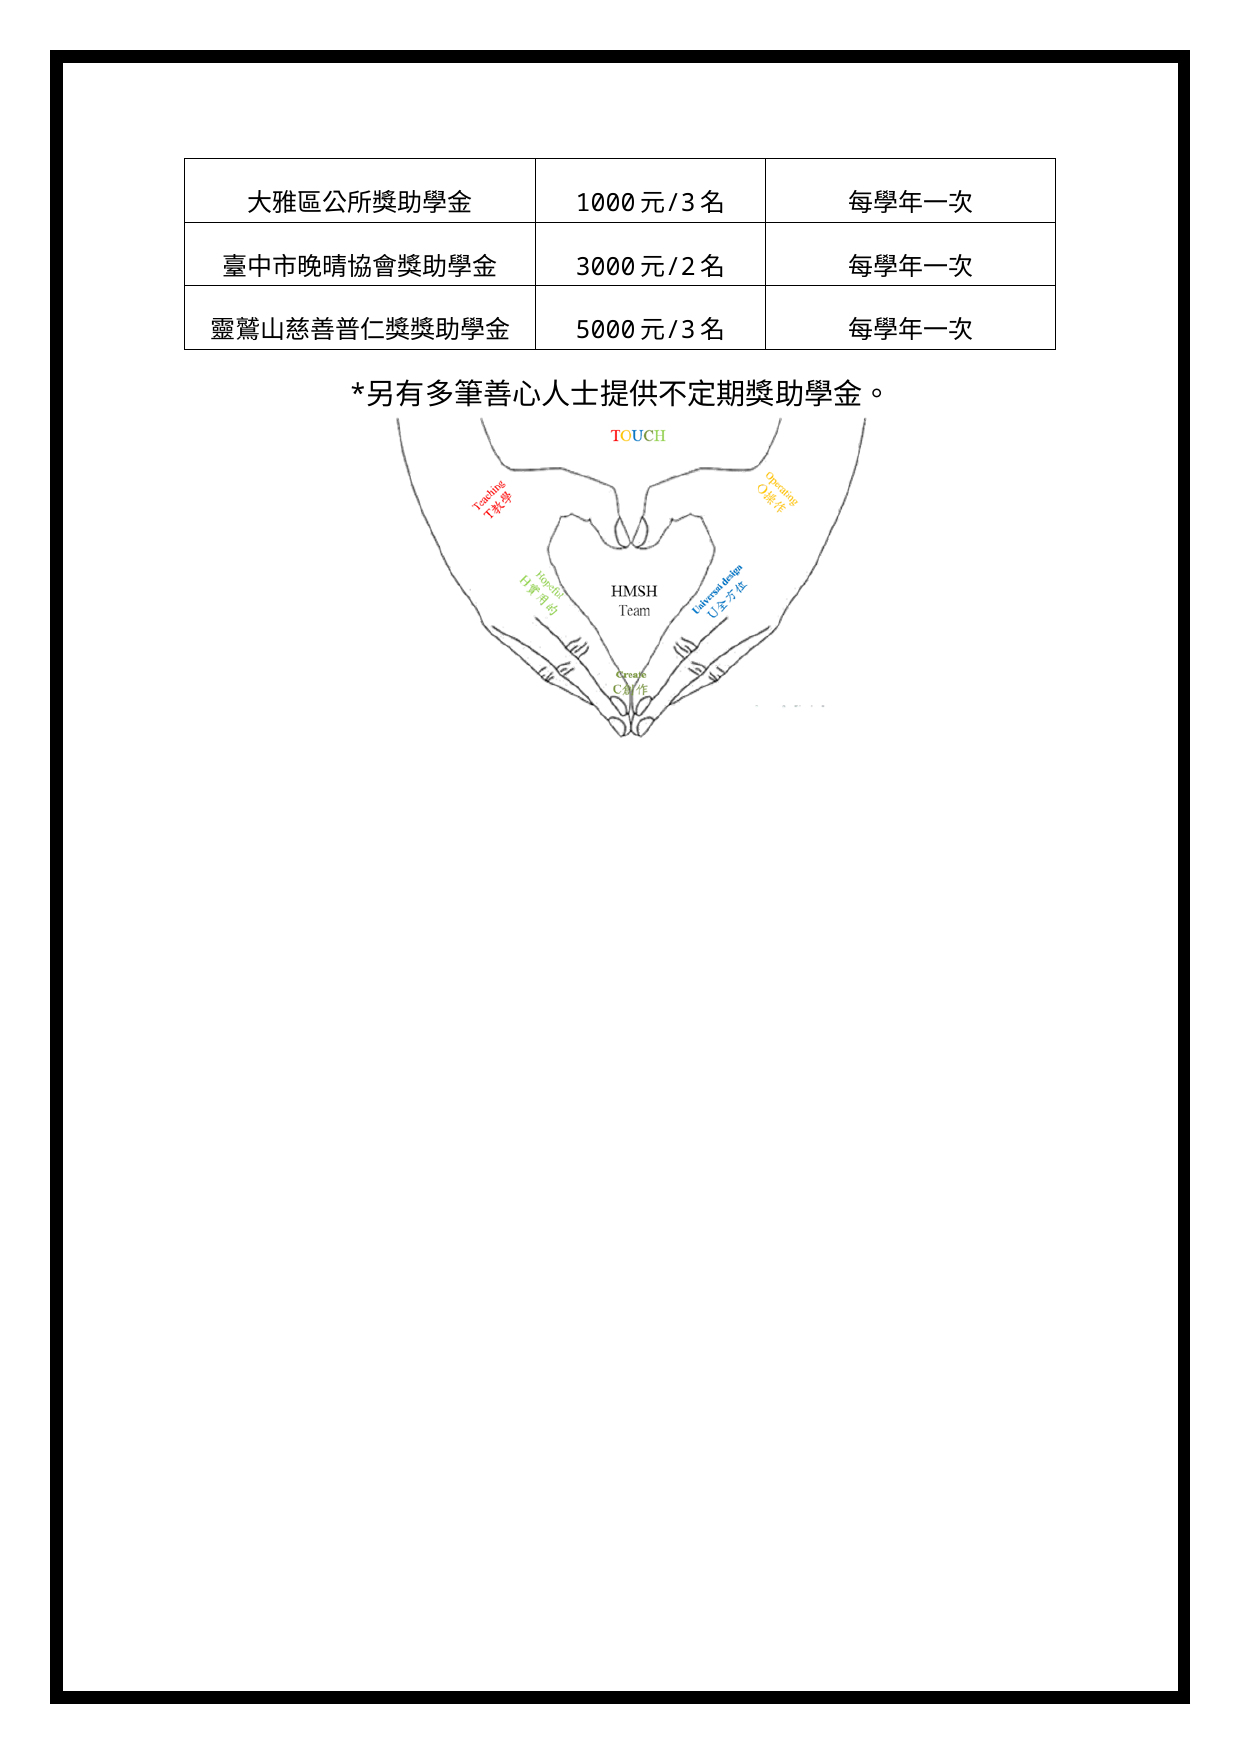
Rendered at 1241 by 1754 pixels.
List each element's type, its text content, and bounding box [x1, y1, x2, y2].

table_cell 1000元/3名 [536, 159, 765, 222]
table_cell 靈鷲山慈善普仁獎獎助學金 [185, 286, 535, 349]
table_cell 每學年一次 [766, 286, 1055, 349]
table_cell 每學年一次 [766, 223, 1055, 285]
text *另有多筆善心人士提供不定期獎助學金。 [187, 350, 1053, 412]
table_cell 臺中市晚晴協會獎助學金 [185, 223, 535, 285]
table_cell 3000元/2名 [536, 223, 765, 285]
table_cell 大雅區公所獎助學金 [185, 159, 535, 222]
table_cell 5000元/3名 [536, 286, 765, 349]
table_cell 每學年一次 [766, 159, 1055, 222]
